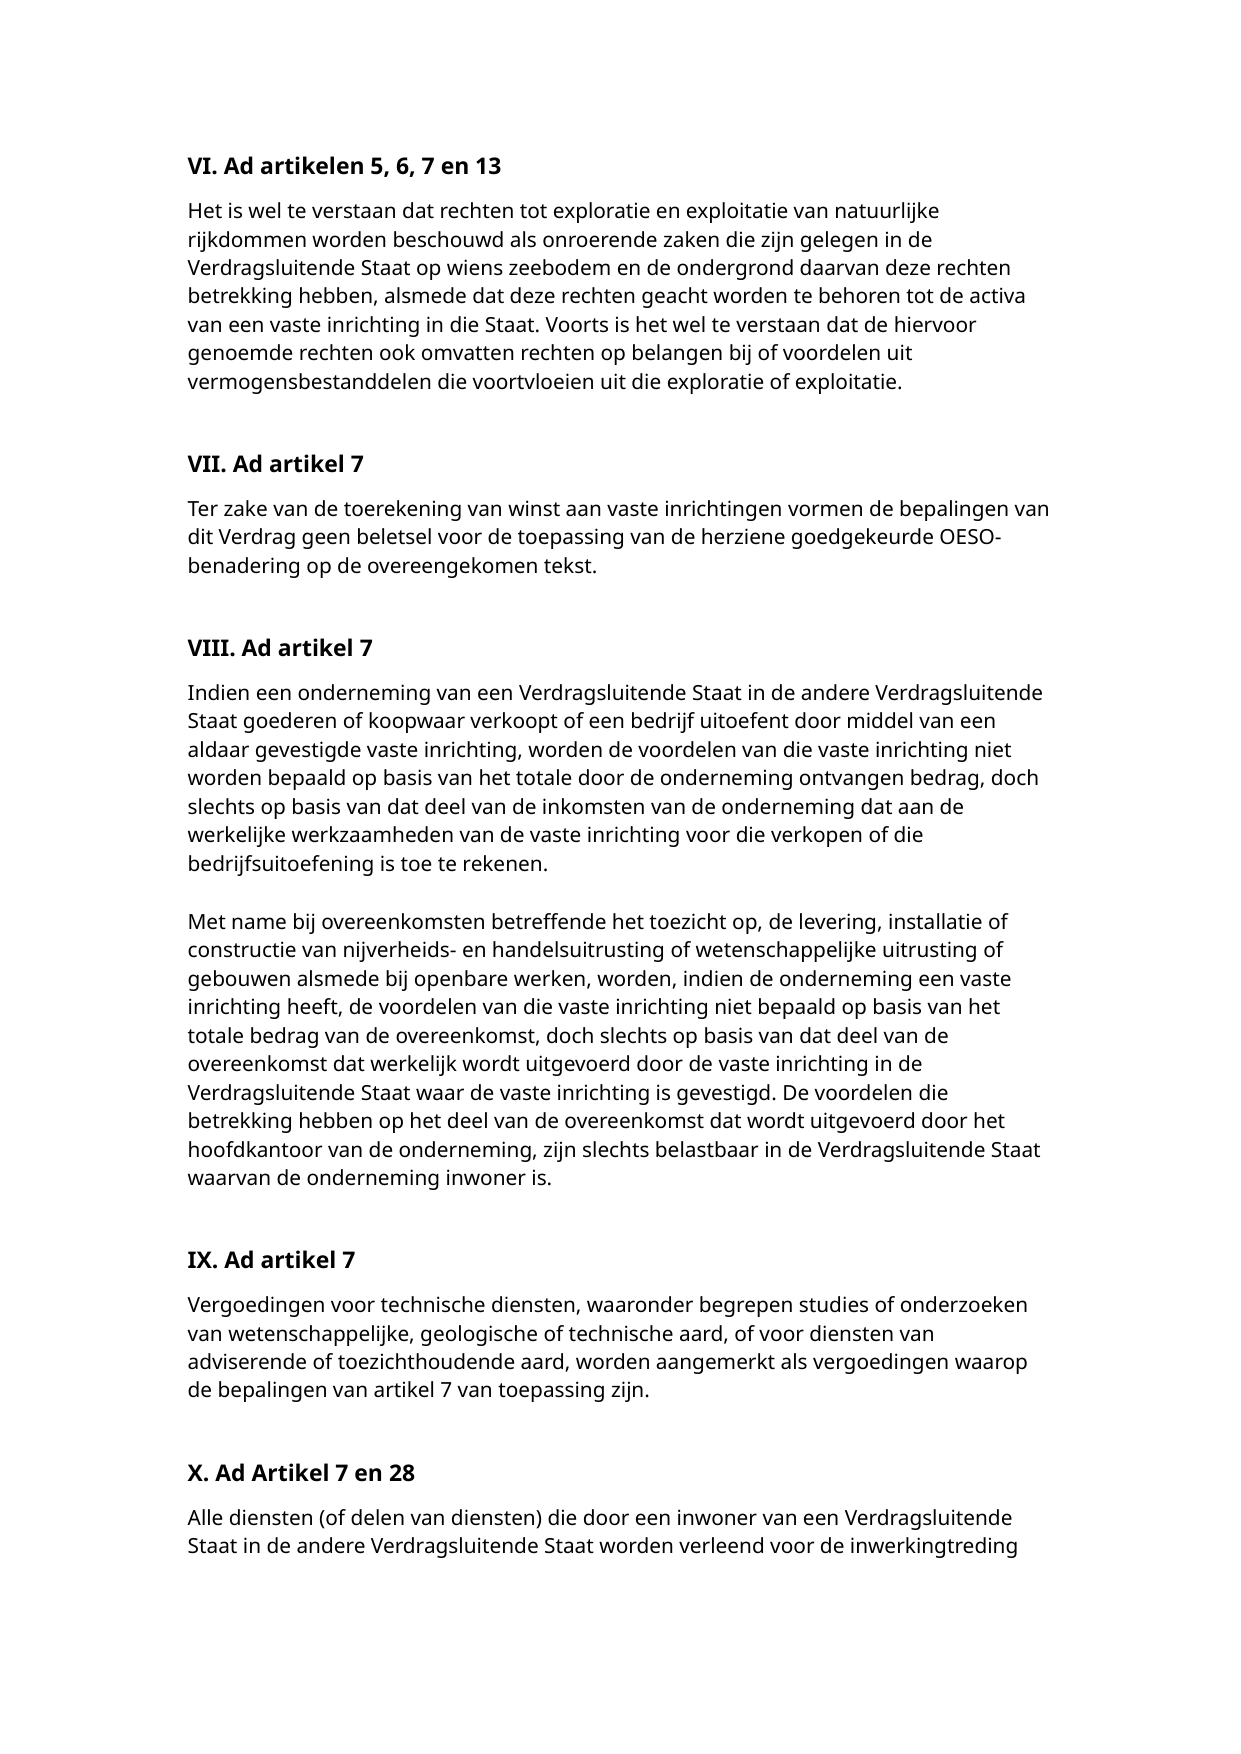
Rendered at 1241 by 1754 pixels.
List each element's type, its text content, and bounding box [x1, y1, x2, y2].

text Met name bij overeenkomsten betreffende het toezicht op, de levering, installatie of constructie van nijverheids- en handelsuitrusting of wetenschappelijke uitrusting of gebouwen alsmede bij openbare werken, worden, indien de onderneming een vaste inrichting heeft, de voordelen van die vaste inrichting niet bepaald op basis van het totale bedrag van de overeenkomst, doch slechts op basis van dat deel van de overeenkomst dat werkelijk wordt uitgevoerd door de vaste inrichting in de Verdragsluitende Staat waar de vaste inrichting is gevestigd. De voordelen die betrekking hebben op het deel van de overeenkomst dat wordt uitgevoerd door het hoofdkantoor van de onderneming, zijn slechts belastbaar in de Verdragsluitende Staat waarvan de onderneming inwoner is. [187, 907, 1053, 1192]
subtitle X. Ad Artikel 7 en 28 [187, 1457, 1053, 1488]
text Het is wel te verstaan dat rechten tot exploratie en exploitatie van natuurlijke rijkdommen worden beschouwd als onroerende zaken die zijn gelegen in de Verdragsluitende Staat op wiens zeebodem en de ondergrond daarvan deze rechten betrekking hebben, alsmede dat deze rechten geacht worden te behoren tot de activa van een vaste inrichting in die Staat. Voorts is het wel te verstaan dat de hiervoor genoemde rechten ook omvatten rechten op belangen bij of voordelen uit vermogensbestanddelen die voortvloeien uit die exploratie of exploitatie. [187, 196, 1053, 395]
subtitle VII. Ad artikel 7 [187, 448, 1053, 479]
text Ter zake van de toerekening van winst aan vaste inrichtingen vormen de bepalingen van dit Verdrag geen beletsel voor de toepassing van de herziene goedgekeurde OESO-benadering op de overeengekomen tekst. [187, 494, 1053, 579]
subtitle VI. Ad artikelen 5, 6, 7 en 13 [187, 150, 1053, 181]
text Vergoedingen voor technische diensten, waaronder begrepen studies of onderzoeken van wetenschappelijke, geologische of technische aard, of voor diensten van adviserende of toezichthoudende aard, worden aangemerkt als vergoedingen waarop de bepalingen van artikel 7 van toepassing zijn. [187, 1290, 1053, 1404]
subtitle IX. Ad artikel 7 [187, 1244, 1053, 1275]
subtitle VIII. Ad artikel 7 [187, 632, 1053, 663]
text Alle diensten (of delen van diensten) die door een inwoner van een Verdragsluitende Staat in de andere Verdragsluitende Staat worden verleend voor de inwerkingtreding [187, 1503, 1053, 1560]
text Indien een onderneming van een Verdragsluitende Staat in de andere Verdragsluitende Staat goederen of koopwaar verkoopt of een bedrijf uitoefent door middel van een aldaar gevestigde vaste inrichting, worden de voordelen van die vaste inrichting niet worden bepaald op basis van het totale door de onderneming ontvangen bedrag, doch slechts op basis van dat deel van de inkomsten van de onderneming dat aan de werkelijke werkzaamheden van de vaste inrichting voor die verkopen of die bedrijfsuitoefening is toe te rekenen. [187, 678, 1053, 877]
